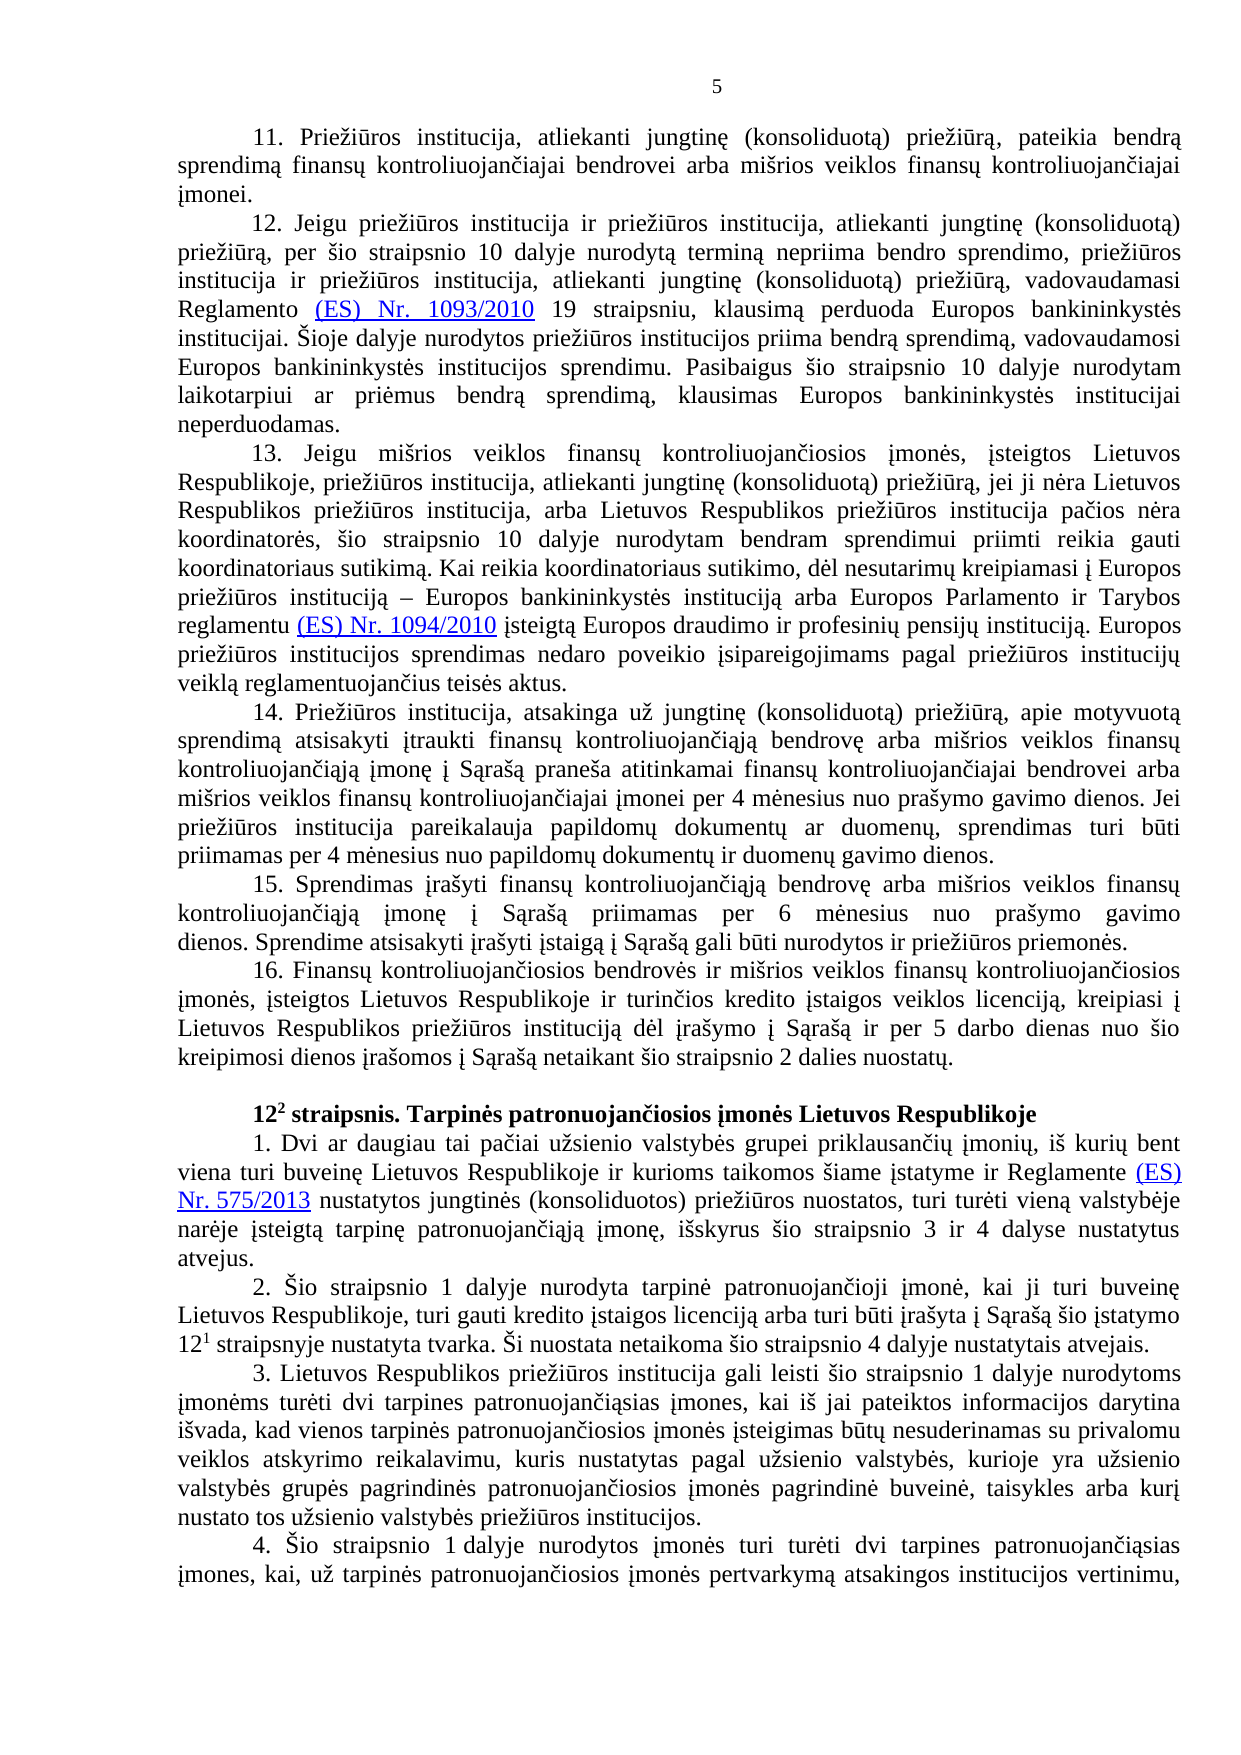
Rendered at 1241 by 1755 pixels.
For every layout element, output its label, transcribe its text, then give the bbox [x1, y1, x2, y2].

text 13. Jeigu mišrios veiklos finansų kontroliuojančiosios įmonės, įsteigtos Lietuvos Respublikoje, priežiūros institucija, atliekanti jungtinę (konsoliduotą) priežiūrą, jei ji nėra Lietuvos Respublikos priežiūros institucija, arba Lietuvos Respublikos priežiūros institucija pačios nėra koordinatorės, šio straipsnio 10 dalyje nurodytam bendram sprendimui priimti reikia gauti koordinatoriaus sutikimą. Kai reikia koordinatoriaus sutikimo, dėl nesutarimų kreipiamasi į Europos priežiūros instituciją – Europos bankininkystės instituciją arba Europos Parlamento ir Tarybos reglamentu (ES) Nr. 1094/2010 įsteigtą Europos draudimo ir profesinių pensijų instituciją. Europos priežiūros institucijos sprendimas nedaro poveikio įsipareigojimams pagal priežiūros institucijų veiklą reglamentuojančius teisės aktus. [177, 438, 1181, 697]
text 4. Šio straipsnio 1 dalyje nurodytos įmonės turi turėti dvi tarpines patronuojančiąsias įmones, kai, už tarpinės patronuojančiosios įmonės pertvarkymą atsakingos institucijos vertinimu, [177, 1530, 1181, 1588]
text 2. Šio straipsnio 1 dalyje nurodyta tarpinė patronuojančioji įmonė, kai ji turi buveinę Lietuvos Respublikoje, turi gauti kredito įstaigos licenciją arba turi būti įrašyta į Sąrašą šio įstatymo 121 straipsnyje nustatyta tvarka. Ši nuostata netaikoma šio straipsnio 4 dalyje nustatytais atvejais. [177, 1272, 1181, 1358]
text 11. Priežiūros institucija, atliekanti jungtinę (konsoliduotą) priežiūrą, pateikia bendrą sprendimą finansų kontroliuojančiajai bendrovei arba mišrios veiklos finansų kontroliuojančiajai įmonei. [177, 122, 1181, 208]
text 12. Jeigu priežiūros institucija ir priežiūros institucija, atliekanti jungtinę (konsoliduotą) priežiūrą, per šio straipsnio 10 dalyje nurodytą terminą nepriima bendro sprendimo, priežiūros institucija ir priežiūros institucija, atliekanti jungtinę (konsoliduotą) priežiūrą, vadovaudamasi Reglamento (ES) Nr. 1093/2010 19 straipsniu, klausimą perduoda Europos bankininkystės institucijai. Šioje dalyje nurodytos priežiūros institucijos priima bendrą sprendimą, vadovaudamosi Europos bankininkystės institucijos sprendimu. Pasibaigus šio straipsnio 10 dalyje nurodytam laikotarpiui ar priėmus bendrą sprendimą, klausimas Europos bankininkystės institucijai neperduodamas. [177, 208, 1181, 438]
text 3. Lietuvos Respublikos priežiūros institucija gali leisti šio straipsnio 1 dalyje nurodytoms įmonėms turėti dvi tarpines patronuojančiąsias įmones, kai iš jai pateiktos informacijos darytina išvada, kad vienos tarpinės patronuojančiosios įmonės įsteigimas būtų nesuderinamas su privalomu veiklos atskyrimo reikalavimu, kuris nustatytas pagal užsienio valstybės, kurioje yra užsienio valstybės grupės pagrindinės patronuojančiosios įmonės pagrindinė buveinė, taisykles arba kurį nustato tos užsienio valstybės priežiūros institucijos. [177, 1358, 1181, 1530]
text 1. Dvi ar daugiau tai pačiai užsienio valstybės grupei priklausančių įmonių, iš kurių bent viena turi buveinę Lietuvos Respublikoje ir kurioms taikomos šiame įstatyme ir Reglamente (ES) Nr. 575/2013 nustatytos jungtinės (konsoliduotos) priežiūros nuostatos, turi turėti vieną valstybėje narėje įsteigtą tarpinę patronuojančiąją įmonę, išskyrus šio straipsnio 3 ir 4 dalyse nustatytus atvejus. [177, 1128, 1181, 1272]
text 122 straipsnis. Tarpinės patronuojančiosios įmonės Lietuvos Respublikoje [177, 1099, 1181, 1128]
text 14. Priežiūros institucija, atsakinga už jungtinę (konsoliduotą) priežiūrą, apie motyvuotą sprendimą atsisakyti įtraukti finansų kontroliuojančiąją bendrovę arba mišrios veiklos finansų kontroliuojančiąją įmonę į Sąrašą praneša atitinkamai finansų kontroliuojančiajai bendrovei arba mišrios veiklos finansų kontroliuojančiajai įmonei per 4 mėnesius nuo prašymo gavimo dienos. Jei priežiūros institucija pareikalauja papildomų dokumentų ar duomenų, sprendimas turi būti priimamas per 4 mėnesius nuo papildomų dokumentų ir duomenų gavimo dienos. [177, 697, 1181, 869]
text 16. Finansų kontroliuojančiosios bendrovės ir mišrios veiklos finansų kontroliuojančiosios įmonės, įsteigtos Lietuvos Respublikoje ir turinčios kredito įstaigos veiklos licenciją, kreipiasi į Lietuvos Respublikos priežiūros instituciją dėl įrašymo į Sąrašą ir per 5 darbo dienas nuo šio kreipimosi dienos įrašomos į Sąrašą netaikant šio straipsnio 2 dalies nuostatų. [177, 955, 1181, 1070]
text 15. Sprendimas įrašyti finansų kontroliuojančiąją bendrovę arba mišrios veiklos finansų kontroliuojančiąją įmonę į Sąrašą priimamas per 6 mėnesius nuo prašymo gavimo dienos. Sprendime atsisakyti įrašyti įstaigą į Sąrašą gali būti nurodytos ir priežiūros priemonės. [177, 869, 1181, 955]
